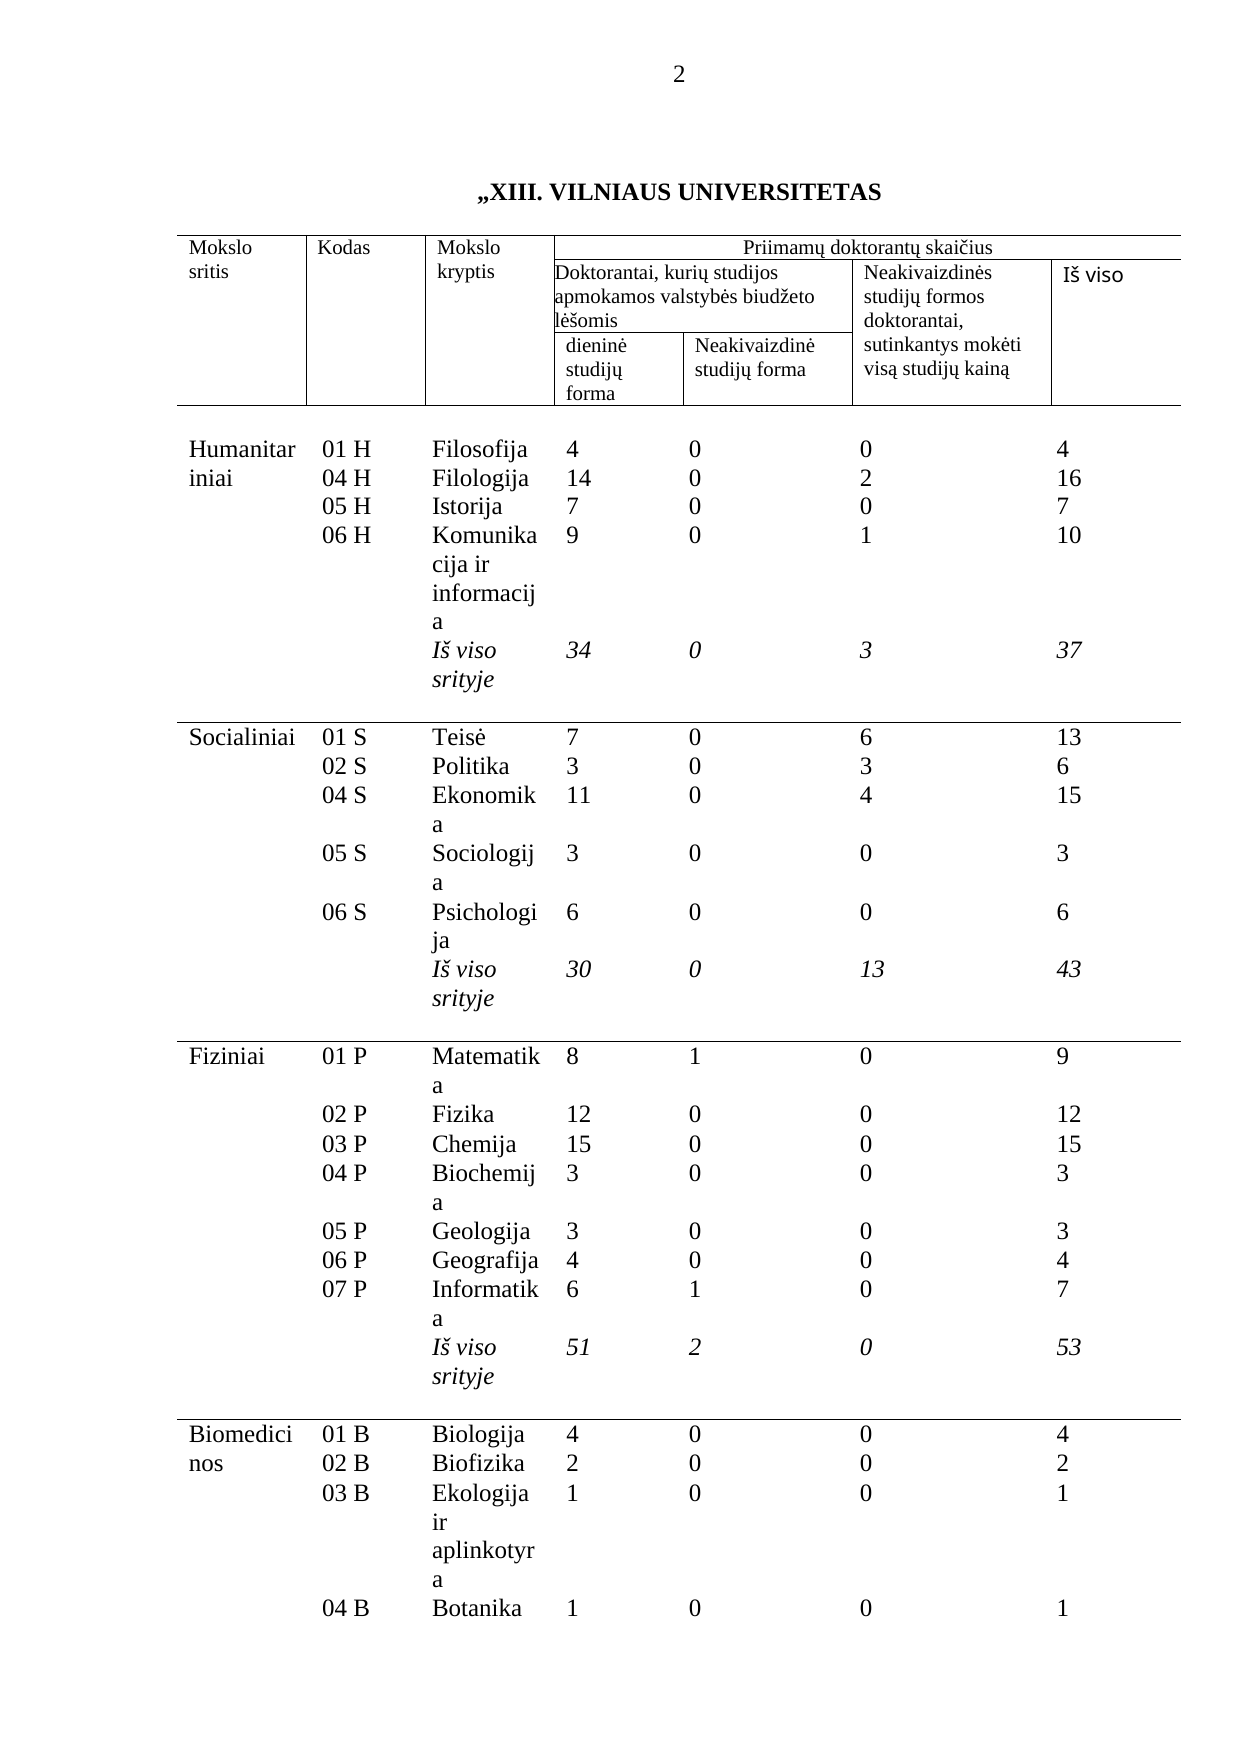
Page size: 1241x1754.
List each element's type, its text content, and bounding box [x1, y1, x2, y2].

table_cell 0 [848, 1420, 1045, 1448]
table_cell 0 [677, 1420, 848, 1448]
table_cell dieninė studijų forma [555, 333, 683, 405]
table_cell 06 S [311, 896, 421, 954]
table_cell Geografija [421, 1245, 555, 1274]
table_cell 3 [555, 838, 677, 896]
table_cell Biomedicinos [177, 1420, 311, 1622]
table_cell 06 P [311, 1245, 421, 1274]
table_cell 3 [555, 1215, 677, 1245]
table_cell 0 [677, 635, 848, 693]
table_cell Istorija [421, 491, 555, 520]
table_cell [1045, 693, 1181, 721]
table_cell [421, 1012, 555, 1041]
table_cell 7 [555, 723, 677, 751]
table_cell 2 [555, 1448, 677, 1477]
table_cell 0 [677, 896, 848, 954]
table_cell Komunikacija ir informacija [421, 520, 555, 635]
table_header Mokslo sritis [177, 236, 306, 405]
table_cell [177, 693, 311, 721]
table_cell Ekologija ir aplinkotyra [421, 1477, 555, 1593]
table_cell 04 B [311, 1593, 421, 1622]
text „XIII. Vilniaus universitetas [177, 177, 1181, 206]
table_cell 02 P [311, 1099, 421, 1128]
table_cell 4 [848, 780, 1045, 838]
table_header Priimamų doktorantų skaičius [555, 236, 1181, 259]
table_cell Filologija [421, 463, 555, 491]
table_cell Biologija [421, 1420, 555, 1448]
table_cell 0 [848, 1099, 1045, 1128]
table_header 01 H [311, 434, 421, 463]
table_cell Neakivaizdinės studijų formos doktorantai, sutinkantys mokėti visą studijų kainą [853, 260, 1051, 405]
table_cell Fizika [421, 1099, 555, 1128]
table_header 4 [555, 434, 677, 463]
table_cell 0 [848, 1448, 1045, 1477]
table_cell 0 [677, 1593, 848, 1622]
table_cell 15 [1045, 780, 1181, 838]
table_cell Geologija [421, 1215, 555, 1245]
table_cell 15 [555, 1128, 677, 1157]
table_cell Sociologija [421, 838, 555, 896]
table_cell 6 [1045, 751, 1181, 780]
table_cell 2 [677, 1332, 848, 1390]
table_cell 6 [555, 896, 677, 954]
table_cell 13 [1045, 723, 1181, 751]
table_cell 4 [1045, 1420, 1181, 1448]
table_header Filosofija [421, 434, 555, 463]
table_header 0 [677, 434, 848, 463]
table_cell 0 [677, 520, 848, 635]
table_cell 3 [848, 751, 1045, 780]
table_cell 1 [677, 1042, 848, 1099]
table_cell 1 [848, 520, 1045, 635]
table_cell 0 [848, 1593, 1045, 1622]
table_cell [311, 693, 421, 721]
table_cell 0 [677, 491, 848, 520]
table_cell 0 [848, 1158, 1045, 1215]
table_cell 0 [677, 1215, 848, 1245]
table_cell 14 [555, 463, 677, 491]
table_cell 02 B [311, 1448, 421, 1477]
table_cell 3 [555, 1158, 677, 1215]
table_cell [421, 693, 555, 721]
table_header 4 [1045, 434, 1181, 463]
table_cell 3 [1045, 838, 1181, 896]
table_cell 0 [848, 491, 1045, 520]
table_cell 03 P [311, 1128, 421, 1157]
table_cell 1 [1045, 1477, 1181, 1593]
table_cell 6 [1045, 896, 1181, 954]
table_cell [177, 1390, 311, 1419]
table_cell 13 [848, 954, 1045, 1012]
table_cell Ekonomika [421, 780, 555, 838]
table_cell 0 [677, 1245, 848, 1274]
table_cell 0 [677, 838, 848, 896]
table_cell 0 [677, 954, 848, 1012]
table_cell 30 [555, 954, 677, 1012]
table_cell Fiziniai [177, 1042, 311, 1390]
table_cell [311, 1012, 421, 1041]
table_cell 0 [677, 1099, 848, 1128]
table_cell Biofizika [421, 1448, 555, 1477]
table_cell [311, 1332, 421, 1390]
table_cell 01 B [311, 1420, 421, 1448]
table_cell [848, 1012, 1045, 1041]
table_cell [177, 1012, 311, 1041]
table_cell 04 S [311, 780, 421, 838]
table_cell Psichologija [421, 896, 555, 954]
table_cell 0 [848, 1332, 1045, 1390]
table_cell [555, 1390, 677, 1419]
table_cell 3 [555, 751, 677, 780]
table_cell [311, 1390, 421, 1419]
table_cell 07 P [311, 1274, 421, 1332]
table_cell 12 [555, 1099, 677, 1128]
table_header Kodas [307, 236, 425, 405]
table_cell Chemija [421, 1128, 555, 1157]
table_cell [1045, 1012, 1181, 1041]
table_cell 06 H [311, 520, 421, 635]
table_cell 16 [1045, 463, 1181, 491]
table_cell 1 [677, 1274, 848, 1332]
table_cell 0 [677, 463, 848, 491]
table_header Humanitariniai [177, 434, 311, 693]
table_cell Biochemija [421, 1158, 555, 1215]
table_cell [555, 1012, 677, 1041]
table_cell 0 [848, 1042, 1045, 1099]
table_cell 6 [848, 723, 1045, 751]
table_cell 7 [555, 491, 677, 520]
table_cell Matematika [421, 1042, 555, 1099]
table_cell 0 [848, 838, 1045, 896]
table_cell 37 [1045, 635, 1181, 693]
table_cell 0 [677, 1128, 848, 1157]
table_cell Iš viso [1052, 260, 1181, 405]
table_cell 2 [1045, 1448, 1181, 1477]
table_cell 3 [1045, 1158, 1181, 1215]
table_cell [555, 693, 677, 721]
table_cell 3 [1045, 1215, 1181, 1245]
table_cell 04 P [311, 1158, 421, 1215]
table_cell [848, 1390, 1045, 1419]
table_cell Informatika [421, 1274, 555, 1332]
table_cell 7 [1045, 1274, 1181, 1332]
table_cell Botanika [421, 1593, 555, 1622]
table_cell Doktorantai, kurių studijos apmokamos valstybės biudžeto lėšomis [555, 260, 852, 332]
table_cell 05 H [311, 491, 421, 520]
table_cell 01 S [311, 723, 421, 751]
table_cell 1 [555, 1593, 677, 1622]
table_cell Iš viso srityje [421, 635, 555, 693]
table_cell [311, 954, 421, 1012]
table_cell 11 [555, 780, 677, 838]
table_cell Socialiniai [177, 723, 311, 1012]
table_cell 03 B [311, 1477, 421, 1593]
table_cell 9 [555, 520, 677, 635]
table_cell 05 S [311, 838, 421, 896]
table_cell 6 [555, 1274, 677, 1332]
table_cell 0 [848, 1274, 1045, 1332]
table_cell 02 S [311, 751, 421, 780]
table_cell [1045, 1390, 1181, 1419]
table_cell 0 [677, 1448, 848, 1477]
table_cell 2 [848, 463, 1045, 491]
table_cell 0 [677, 723, 848, 751]
table_cell Teisė [421, 723, 555, 751]
table_cell 04 H [311, 463, 421, 491]
table_cell Iš viso srityje [421, 954, 555, 1012]
table_header 0 [848, 434, 1045, 463]
table_cell Politika [421, 751, 555, 780]
table_cell [848, 693, 1045, 721]
table_cell 0 [848, 1245, 1045, 1274]
table_cell [677, 1012, 848, 1041]
table_cell [677, 693, 848, 721]
table_cell [311, 635, 421, 693]
table_cell 05 P [311, 1215, 421, 1245]
table_cell 12 [1045, 1099, 1181, 1128]
table_cell Iš viso srityje [421, 1332, 555, 1390]
table_cell 0 [848, 1128, 1045, 1157]
table_cell 1 [1045, 1593, 1181, 1622]
table_cell 8 [555, 1042, 677, 1099]
table_cell 15 [1045, 1128, 1181, 1157]
table_cell 0 [848, 896, 1045, 954]
table_cell 53 [1045, 1332, 1181, 1390]
table_cell 0 [848, 1215, 1045, 1245]
table_cell 7 [1045, 491, 1181, 520]
table_cell 9 [1045, 1042, 1181, 1099]
table_cell 34 [555, 635, 677, 693]
table_cell 0 [677, 1477, 848, 1593]
table_cell 43 [1045, 954, 1181, 1012]
table_cell 4 [1045, 1245, 1181, 1274]
table_cell 01 P [311, 1042, 421, 1099]
table_cell 10 [1045, 520, 1181, 635]
table_cell 3 [848, 635, 1045, 693]
table_cell [677, 1390, 848, 1419]
table_cell 0 [677, 780, 848, 838]
table_cell Neakivaizdinė studijų forma [684, 333, 852, 405]
table_header Mokslo kryptis [426, 236, 554, 405]
table_cell 0 [677, 1158, 848, 1215]
table_cell 1 [555, 1477, 677, 1593]
table_cell [421, 1390, 555, 1419]
table_cell 51 [555, 1332, 677, 1390]
table_cell 4 [555, 1420, 677, 1448]
table_cell 0 [848, 1477, 1045, 1593]
table_cell 4 [555, 1245, 677, 1274]
table_cell 0 [677, 751, 848, 780]
